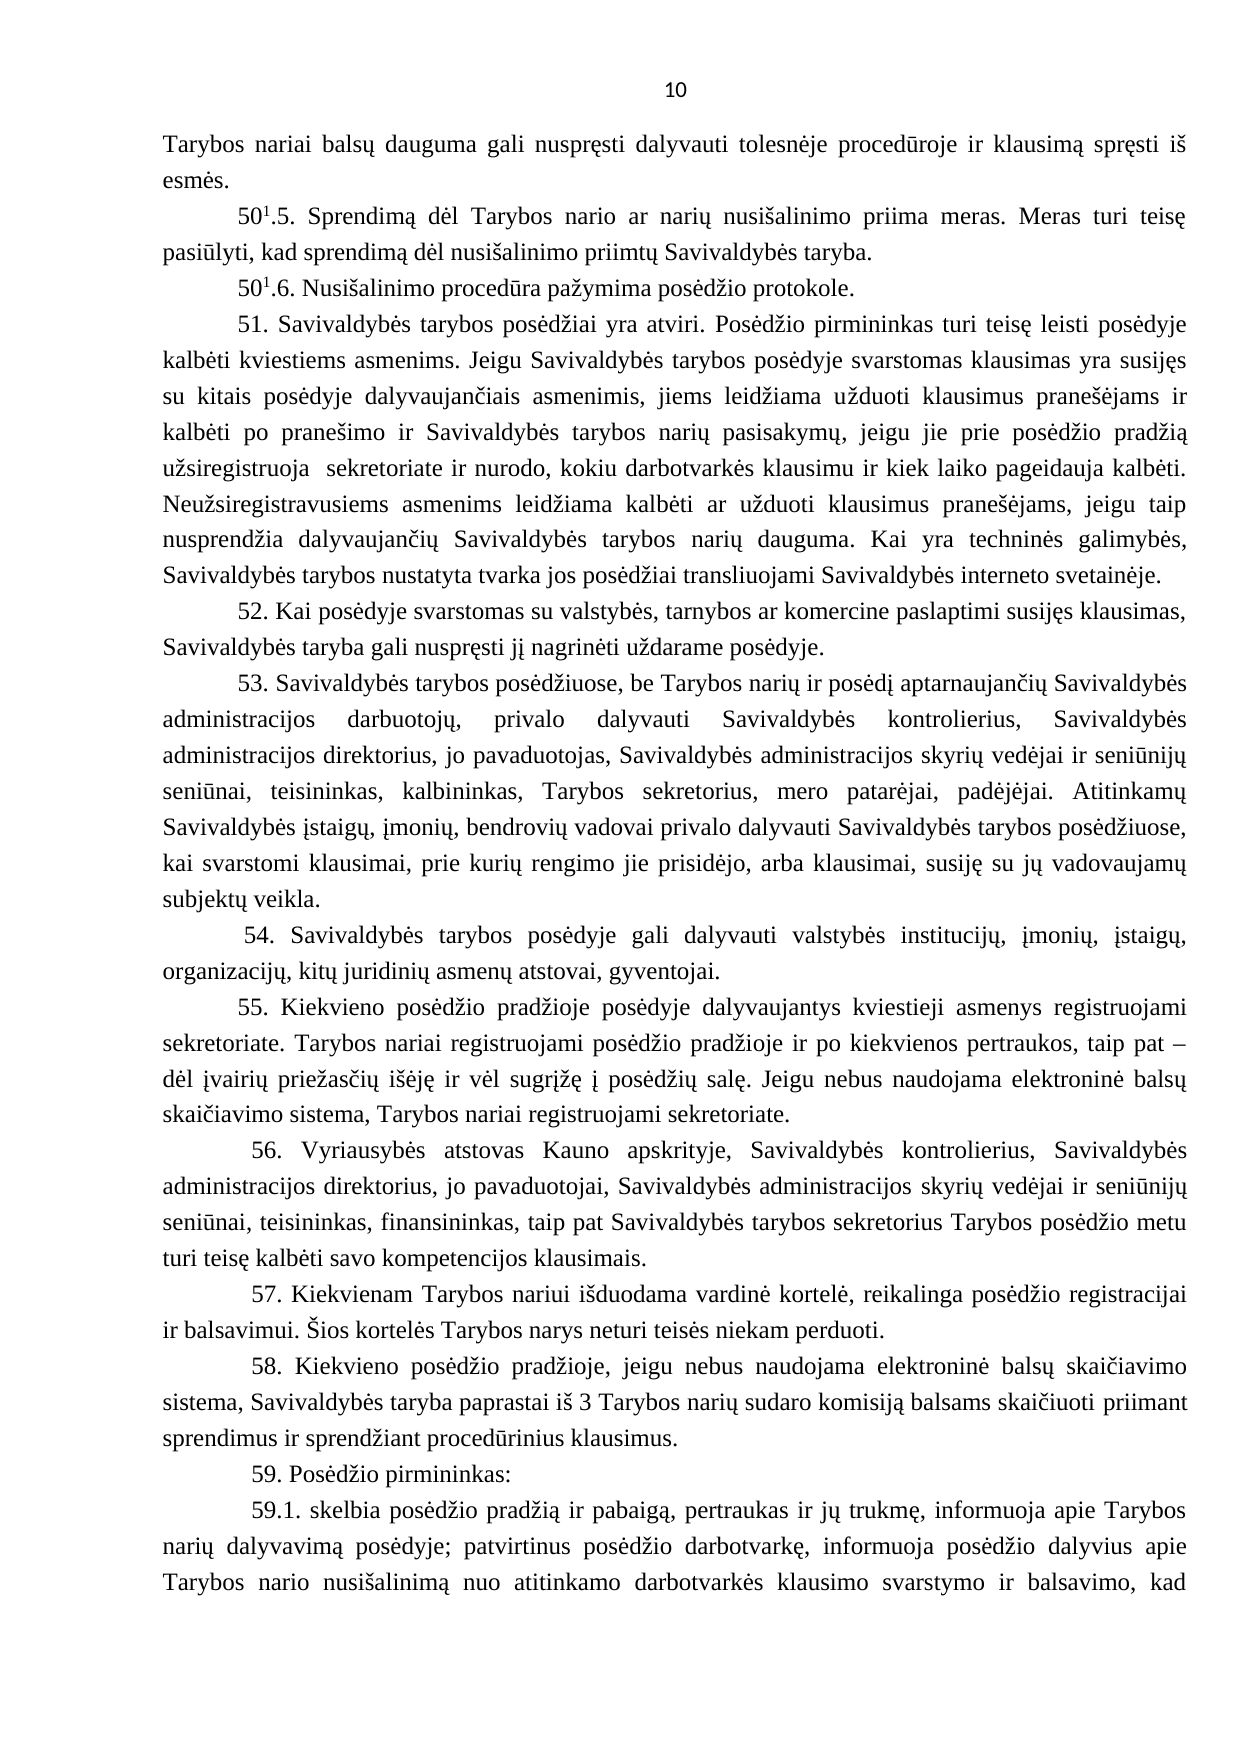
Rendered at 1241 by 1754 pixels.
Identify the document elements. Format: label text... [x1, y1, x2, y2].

text 57. Kiekvienam Tarybos nariui išduodama vardinė kortelė, reikalinga posėdžio registracijai ir balsavimui. Šios kortelės Tarybos narys neturi teisės niekam perduoti. [162, 1279, 1187, 1344]
text 56. Vyriausybės atstovas Kauno apskrityje, Savivaldybės kontrolierius, Savivaldybės administracijos direktorius, jo pavaduotojai, Savivaldybės administracijos skyrių vedėjai ir seniūnijų seniūnai, teisininkas, finansininkas, taip pat Savivaldybės tarybos sekretorius Tarybos posėdžio metu turi teisę kalbėti savo kompetencijos klausimais. [162, 1136, 1187, 1272]
text 54. Savivaldybės tarybos posėdyje gali dalyvauti valstybės institucijų, įmonių, įstaigų, organizacijų, kitų juridinių asmenų atstovai, gyventojai. [162, 920, 1187, 984]
text 53. Savivaldybės tarybos posėdžiuose, be Tarybos narių ir posėdį aptarnaujančių Savivaldybės administracijos darbuotojų, privalo dalyvauti Savivaldybės kontrolierius, Savivaldybės administracijos direktorius, jo pavaduotojas, Savivaldybės administracijos skyrių vedėjai ir seniūnijų seniūnai, teisininkas, kalbininkas, Tarybos sekretorius, mero patarėjai, padėjėjai. Atitinkamų Savivaldybės įstaigų, įmonių, bendrovių vadovai privalo dalyvauti Savivaldybės tarybos posėdžiuose, kai svarstomi klausimai, prie kurių rengimo jie prisidėjo, arba klausimai, susiję su jų vadovaujamų subjektų veikla. [162, 668, 1187, 913]
text 55. Kiekvieno posėdžio pradžioje posėdyje dalyvaujantys kviestieji asmenys registruojami sekretoriate. Tarybos nariai registruojami posėdžio pradžioje ir po kiekvienos pertraukos, taip pat – dėl įvairių priežasčių išėję ir vėl sugrįžę į posėdžių salę. Jeigu nebus naudojama elektroninė balsų skaičiavimo sistema, Tarybos nariai registruojami sekretoriate. [162, 992, 1187, 1128]
text 52. Kai posėdyje svarstomas su valstybės, tarnybos ar komercine paslaptimi susijęs klausimas, Savivaldybės taryba gali nuspręsti jį nagrinėti uždarame posėdyje. [162, 596, 1187, 661]
text 51. Savivaldybės tarybos posėdžiai yra atviri. Posėdžio pirmininkas turi teisę leisti posėdyje kalbėti kviestiems asmenims. Jeigu Savivaldybės tarybos posėdyje svarstomas klausimas yra susijęs su kitais posėdyje dalyvaujančiais asmenimis, jiems leidžiama užduoti klausimus pranešėjams ir kalbėti po pranešimo ir Savivaldybės tarybos narių pasisakymų, jeigu jie prie posėdžio pradžią užsiregistruoja sekretoriate ir nurodo, kokiu darbotvarkės klausimu ir kiek laiko pageidauja kalbėti. Neužsiregistravusiems asmenims leidžiama kalbėti ar užduoti klausimus pranešėjams, jeigu taip nusprendžia dalyvaujančių Savivaldybės tarybos narių dauguma. Kai yra techninės galimybės, Savivaldybės tarybos nustatyta tvarka jos posėdžiai transliuojami Savivaldybės interneto svetainėje. [162, 309, 1187, 589]
text 59.1. skelbia posėdžio pradžią ir pabaigą, pertraukas ir jų trukmę, informuoja apie Tarybos narių dalyvavimą posėdyje; patvirtinus posėdžio darbotvarkę, informuoja posėdžio dalyvius apie Tarybos nario nusišalinimą nuo atitinkamo darbotvarkės klausimo svarstymo ir balsavimo, kad [162, 1495, 1187, 1596]
text 501.6. Nusišalinimo procedūra pažymima posėdžio protokole. [162, 273, 1187, 302]
text 501.5. Sprendimą dėl Tarybos nario ar narių nusišalinimo priima meras. Meras turi teisę pasiūlyti, kad sprendimą dėl nusišalinimo priimtų Savivaldybės taryba. [162, 201, 1187, 266]
text 58. Kiekvieno posėdžio pradžioje, jeigu nebus naudojama elektroninė balsų skaičiavimo sistema, Savivaldybės taryba paprastai iš 3 Tarybos narių sudaro komisiją balsams skaičiuoti priimant sprendimus ir sprendžiant procedūrinius klausimus. [162, 1351, 1187, 1452]
text 59. Posėdžio pirmininkas: [162, 1459, 1187, 1488]
text Tarybos nariai balsų dauguma gali nuspręsti dalyvauti tolesnėje procedūroje ir klausimą spręsti iš esmės. [162, 129, 1187, 194]
